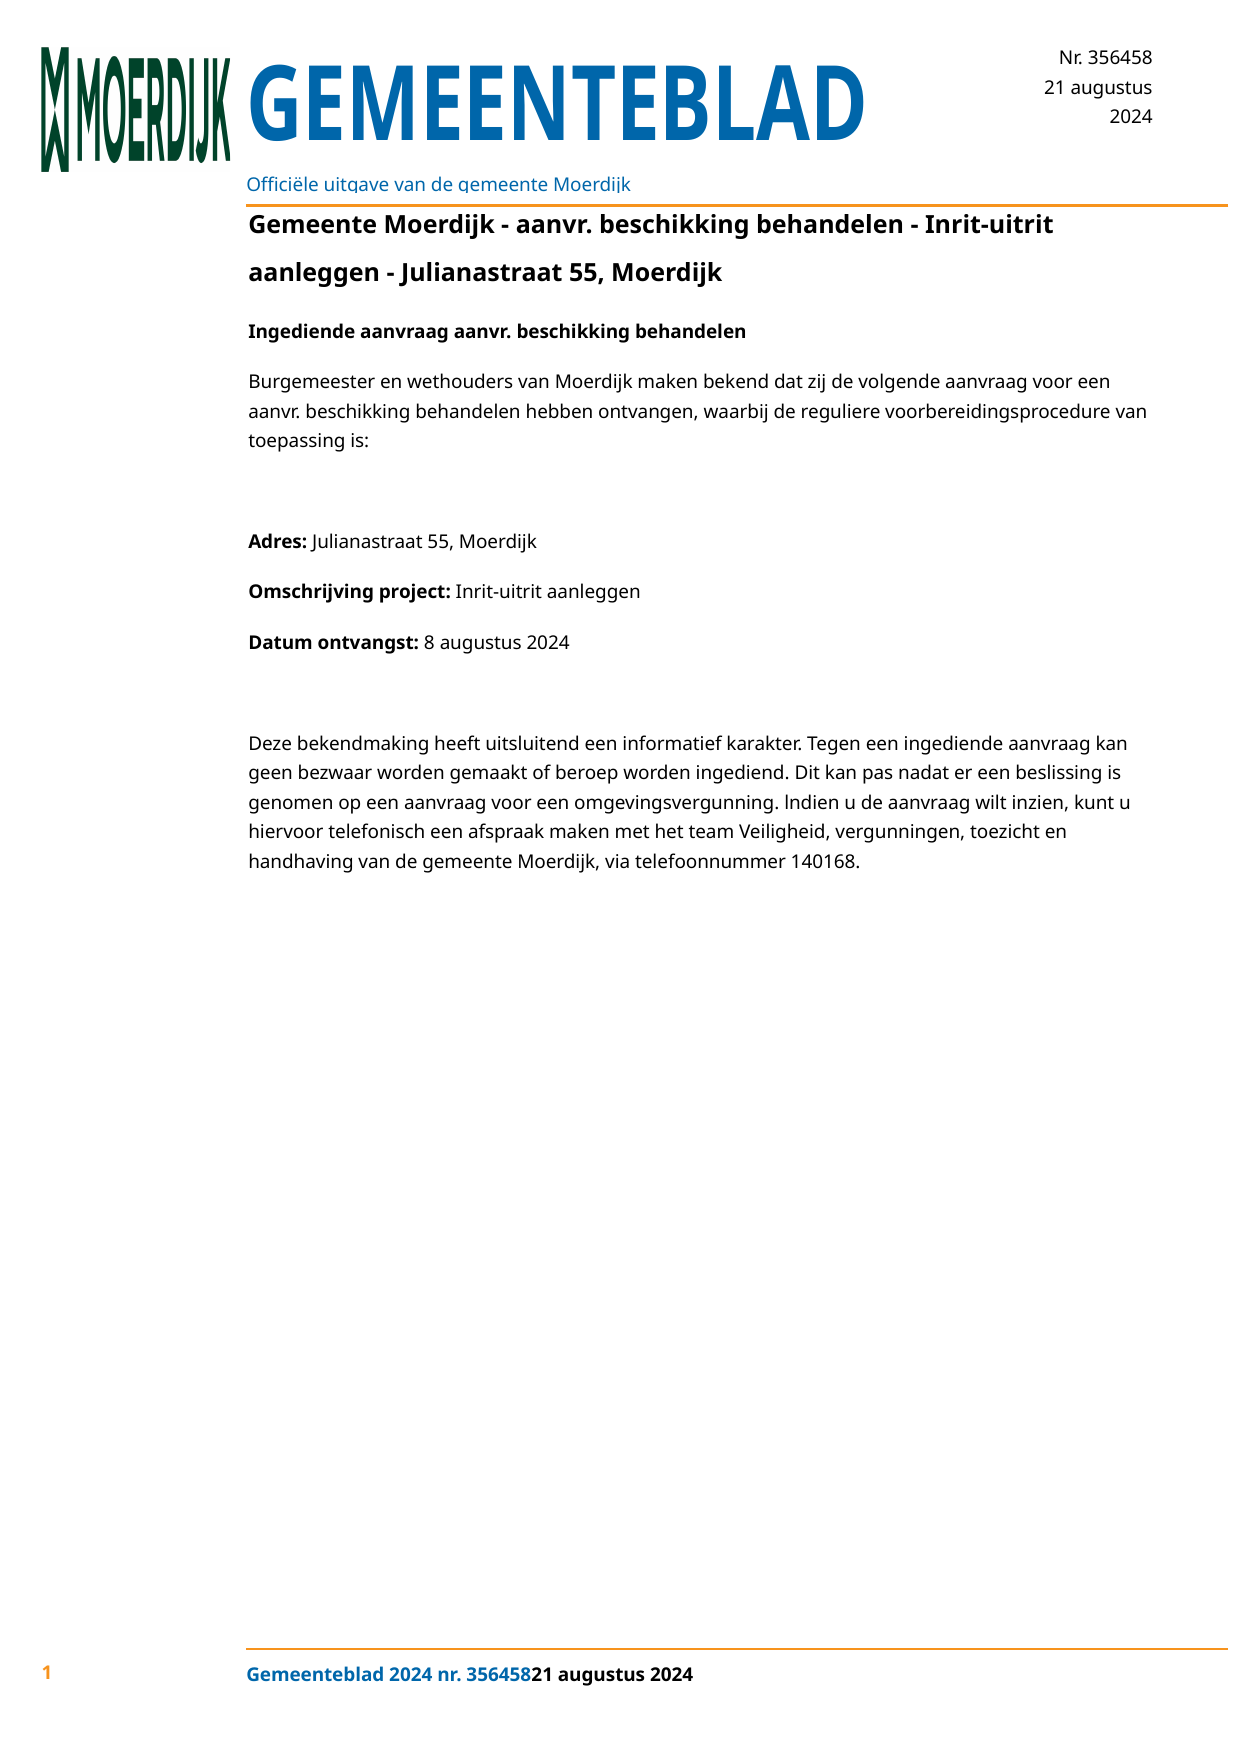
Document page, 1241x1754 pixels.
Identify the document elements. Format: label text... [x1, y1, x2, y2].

text Omschrijving project: Inrit-uitrit aanleggen [248, 579, 1152, 604]
picture [41, 47, 231, 172]
text Datum ontvangst: 8 augustus 2024 [248, 629, 1152, 655]
text Deze bekendmaking heeft uitsluitend een informatief karakter. Tegen een ingediende aanvraag kan geen bezwaar worden gemaakt of beroep worden ingediend. Dit kan pas nadat er een beslissing is genomen op een aanvraag voor een omgevingsvergunning. lndien u de aanvraag wilt inzien, kunt u hiervoor telefonisch een afspraak maken met het team Veiligheid, vergunningen, toezicht en handhaving van de gemeente Moerdijk, via telefoonnummer 140168. [248, 730, 1152, 874]
text Adres: Julianastraat 55, Moerdijk [248, 528, 1152, 554]
text Burgemeester en wethouders van Moerdijk maken bekend dat zij de volgende aanvraag voor een aanvr. beschikking behandelen hebben ontvangen, waarbij de reguliere voorbereidingsprocedure van toepassing is: [248, 368, 1152, 453]
text Gemeente Moerdijk - aanvr. beschikking behandelen - Inrit-uitrit aanleggen - Julianastraat 55, Moerdijk [248, 207, 1152, 288]
text Ingediende aanvraag aanvr. beschikking behandelen [248, 318, 1152, 344]
